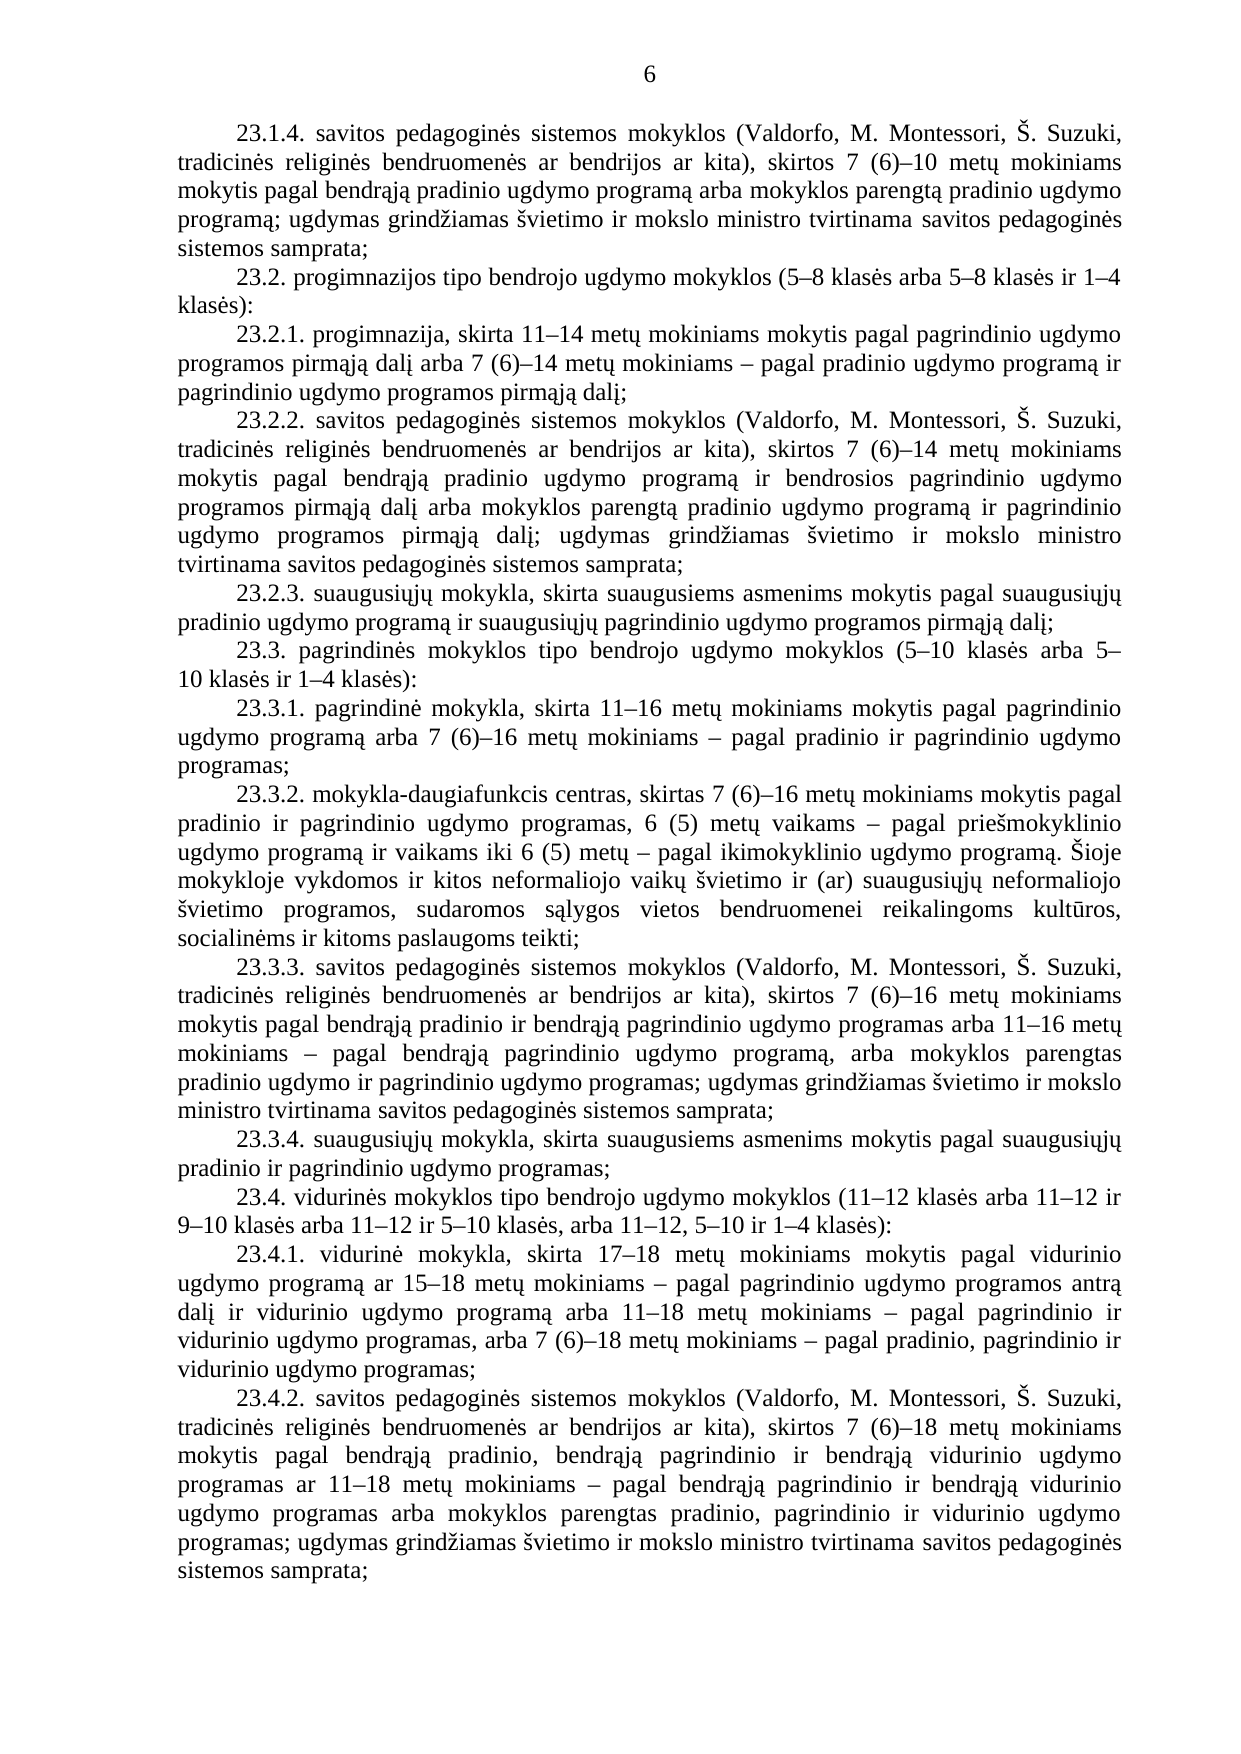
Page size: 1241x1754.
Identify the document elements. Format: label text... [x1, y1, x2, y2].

text 23.2.1. progimnazija, skirta 11–14 metų mokiniams mokytis pagal pagrindinio ugdymo programos pirmąją dalį arba 7 (6)–14 metų mokiniams – pagal pradinio ugdymo programą ir pagrindinio ugdymo programos pirmąją dalį; [177, 319, 1122, 406]
text 23.4.2. savitos pedagoginės sistemos mokyklos (Valdorfo, M. Montessori, Š. Suzuki, tradicinės religinės bendruomenės ar bendrijos ar kita), skirtos 7 (6)–18 metų mokiniams mokytis pagal bendrąją pradinio, bendrąją pagrindinio ir bendrąją vidurinio ugdymo programas ar 11–18 metų mokiniams – pagal bendrąją pagrindinio ir bendrąją vidurinio ugdymo programas arba mokyklos parengtas pradinio, pagrindinio ir vidurinio ugdymo programas; ugdymas grindžiamas švietimo ir mokslo ministro tvirtinama savitos pedagoginės sistemos samprata; [177, 1383, 1122, 1584]
text 23.2. progimnazijos tipo bendrojo ugdymo mokyklos (5–8 klasės arba 5–8 klasės ir 1–4 klasės): [177, 262, 1122, 319]
text 23.1.4. savitos pedagoginės sistemos mokyklos (Valdorfo, M. Montessori, Š. Suzuki, tradicinės religinės bendruomenės ar bendrijos ar kita), skirtos 7 (6)–10 metų mokiniams mokytis pagal bendrąją pradinio ugdymo programą arba mokyklos parengtą pradinio ugdymo programą; ugdymas grindžiamas švietimo ir mokslo ministro tvirtinama savitos pedagoginės sistemos samprata; [177, 118, 1122, 262]
text 23.3.4. suaugusiųjų mokykla, skirta suaugusiems asmenims mokytis pagal suaugusiųjų pradinio ir pagrindinio ugdymo programas; [177, 1124, 1122, 1182]
text 23.4. vidurinės mokyklos tipo bendrojo ugdymo mokyklos (11–12 klasės arba 11–12 ir 9–10 klasės arba 11–12 ir 5–10 klasės, arba 11–12, 5–10 ir 1–4 klasės): [177, 1182, 1122, 1239]
text 23.3.1. pagrindinė mokykla, skirta 11–16 metų mokiniams mokytis pagal pagrindinio ugdymo programą arba 7 (6)–16 metų mokiniams – pagal pradinio ir pagrindinio ugdymo programas; [177, 693, 1122, 779]
text 23.3.3. savitos pedagoginės sistemos mokyklos (Valdorfo, M. Montessori, Š. Suzuki, tradicinės religinės bendruomenės ar bendrijos ar kita), skirtos 7 (6)–16 metų mokiniams mokytis pagal bendrąją pradinio ir bendrąją pagrindinio ugdymo programas arba 11–16 metų mokiniams – pagal bendrąją pagrindinio ugdymo programą, arba mokyklos parengtas pradinio ugdymo ir pagrindinio ugdymo programas; ugdymas grindžiamas švietimo ir mokslo ministro tvirtinama savitos pedagoginės sistemos samprata; [177, 952, 1122, 1124]
text 23.2.2. savitos pedagoginės sistemos mokyklos (Valdorfo, M. Montessori, Š. Suzuki, tradicinės religinės bendruomenės ar bendrijos ar kita), skirtos 7 (6)–14 metų mokiniams mokytis pagal bendrąją pradinio ugdymo programą ir bendrosios pagrindinio ugdymo programos pirmąją dalį arba mokyklos parengtą pradinio ugdymo programą ir pagrindinio ugdymo programos pirmąją dalį; ugdymas grindžiamas švietimo ir mokslo ministro tvirtinama savitos pedagoginės sistemos samprata; [177, 406, 1122, 578]
text 23.3. pagrindinės mokyklos tipo bendrojo ugdymo mokyklos (5–10 klasės arba 5–10 klasės ir 1–4 klasės): [177, 636, 1122, 693]
text 23.4.1. vidurinė mokykla, skirta 17–18 metų mokiniams mokytis pagal vidurinio ugdymo programą ar 15–18 metų mokiniams – pagal pagrindinio ugdymo programos antrą dalį ir vidurinio ugdymo programą arba 11–18 metų mokiniams – pagal pagrindinio ir vidurinio ugdymo programas, arba 7 (6)–18 metų mokiniams – pagal pradinio, pagrindinio ir vidurinio ugdymo programas; [177, 1239, 1122, 1383]
text 23.3.2. mokykla-daugiafunkcis centras, skirtas 7 (6)–16 metų mokiniams mokytis pagal pradinio ir pagrindinio ugdymo programas, 6 (5) metų vaikams – pagal priešmokyklinio ugdymo programą ir vaikams iki 6 (5) metų – pagal ikimokyklinio ugdymo programą. Šioje mokykloje vykdomos ir kitos neformaliojo vaikų švietimo ir (ar) suaugusiųjų neformaliojo švietimo programos, sudaromos sąlygos vietos bendruomenei reikalingoms kultūros, socialinėms ir kitoms paslaugoms teikti; [177, 779, 1122, 952]
text 23.2.3. suaugusiųjų mokykla, skirta suaugusiems asmenims mokytis pagal suaugusiųjų pradinio ugdymo programą ir suaugusiųjų pagrindinio ugdymo programos pirmąją dalį; [177, 578, 1122, 636]
